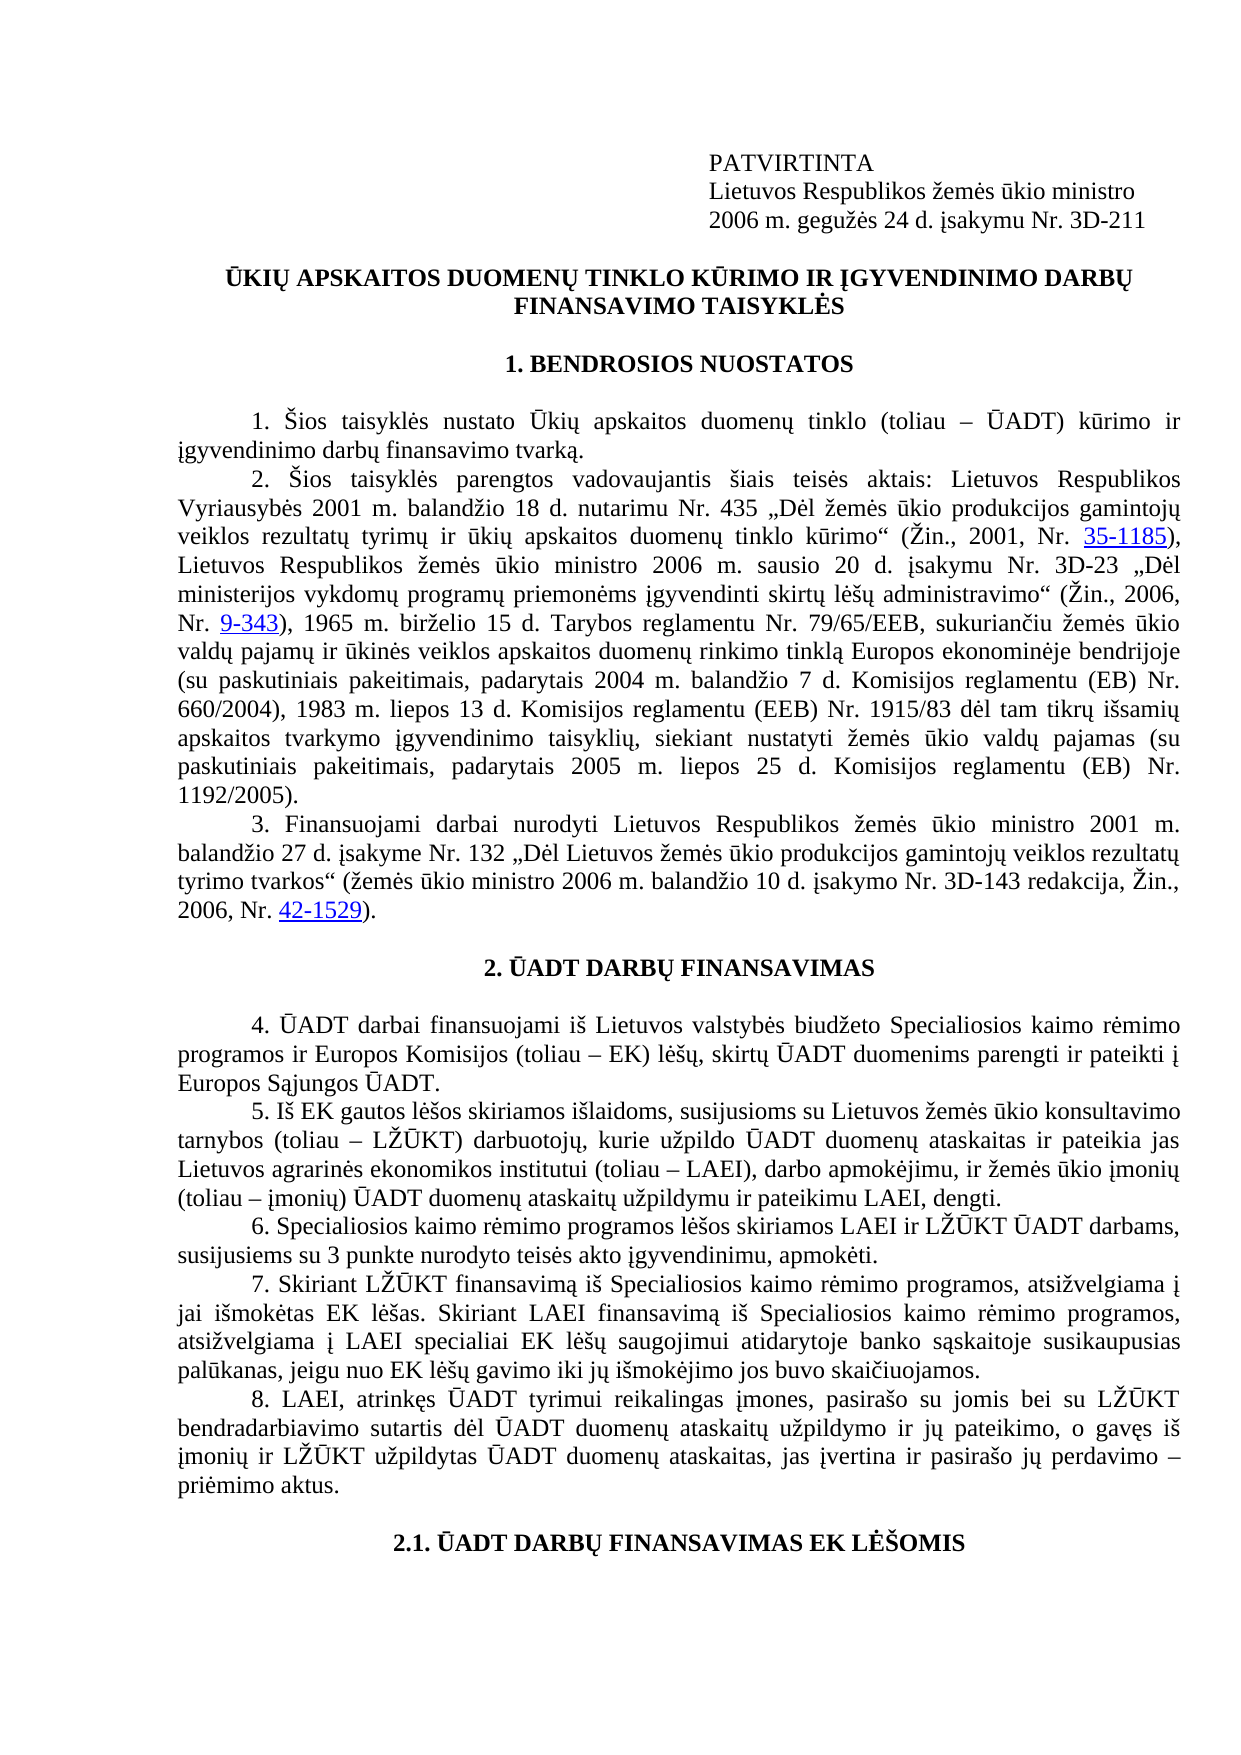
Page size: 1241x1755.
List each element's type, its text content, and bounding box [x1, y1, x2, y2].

text 5. Iš EK gautos lėšos skiriamos išlaidoms, susijusioms su Lietuvos žemės ūkio konsultavimo tarnybos (toliau – LŽŪKT) darbuotojų, kurie užpildo ŪADT duomenų ataskaitas ir pateikia jas Lietuvos agrarinės ekonomikos institutui (toliau – LAEI), darbo apmokėjimu, ir žemės ūkio įmonių (toliau – įmonių) ŪADT duomenų ataskaitų užpildymu ir pateikimu LAEI, dengti. [177, 1096, 1181, 1211]
text 2006 m. gegužės 24 d. įsakymu Nr. 3D-211 [177, 205, 1181, 234]
text 1. BENDROSIOS NUOSTATOS [177, 349, 1181, 378]
text 2. Šios taisyklės parengtos vadovaujantis šiais teisės aktais: Lietuvos Respublikos Vyriausybės 2001 m. balandžio 18 d. nutarimu Nr. 435 „Dėl žemės ūkio produkcijos gamintojų veiklos rezultatų tyrimų ir ūkių apskaitos duomenų tinklo kūrimo“ (Žin., 2001, Nr. 35-1185), Lietuvos Respublikos žemės ūkio ministro 2006 m. sausio 20 d. įsakymu Nr. 3D-23 „Dėl ministerijos vykdomų programų priemonėms įgyvendinti skirtų lėšų administravimo“ (Žin., 2006, Nr. 9-343), 1965 m. birželio 15 d. Tarybos reglamentu Nr. 79/65/EEB, sukuriančiu žemės ūkio valdų pajamų ir ūkinės veiklos apskaitos duomenų rinkimo tinklą Europos ekonominėje bendrijoje (su paskutiniais pakeitimais, padarytais 2004 m. balandžio 7 d. Komisijos reglamentu (EB) Nr. 660/2004), 1983 m. liepos 13 d. Komisijos reglamentu (EEB) Nr. 1915/83 dėl tam tikrų išsamių apskaitos tvarkymo įgyvendinimo taisyklių, siekiant nustatyti žemės ūkio valdų pajamas (su paskutiniais pakeitimais, padarytais 2005 m. liepos 25 d. Komisijos reglamentu (EB) Nr. 1192/2005). [177, 464, 1181, 809]
text 2. ŪADT DARBŲ FINANSAVIMAS [177, 953, 1181, 981]
text 4. ŪADT darbai finansuojami iš Lietuvos valstybės biudžeto Specialiosios kaimo rėmimo programos ir Europos Komisijos (toliau – EK) lėšų, skirtų ŪADT duomenims parengti ir pateikti į Europos Sąjungos ŪADT. [177, 1010, 1181, 1096]
text 8. LAEI, atrinkęs ŪADT tyrimui reikalingas įmones, pasirašo su jomis bei su LŽŪKT bendradarbiavimo sutartis dėl ŪADT duomenų ataskaitų užpildymo ir jų pateikimo, o gavęs iš įmonių ir LŽŪKT užpildytas ŪADT duomenų ataskaitas, jas įvertina ir pasirašo jų perdavimo – priėmimo aktus. [177, 1384, 1181, 1499]
text 6. Specialiosios kaimo rėmimo programos lėšos skiriamos LAEI ir LŽŪKT ŪADT darbams, susijusiems su 3 punkte nurodyto teisės akto įgyvendinimu, apmokėti. [177, 1211, 1181, 1269]
text 3. Finansuojami darbai nurodyti Lietuvos Respublikos žemės ūkio ministro 2001 m. balandžio 27 d. įsakyme Nr. 132 „Dėl Lietuvos žemės ūkio produkcijos gamintojų veiklos rezultatų tyrimo tvarkos“ (žemės ūkio ministro 2006 m. balandžio 10 d. įsakymo Nr. 3D-143 redakcija, Žin., 2006, Nr. 42-1529). [177, 809, 1181, 924]
text ŪKIŲ APSKAITOS DUOMENŲ TINKLO KŪRIMO IR ĮGYVENDINIMO DARBŲ FINANSAVIMO TAISYKLĖS [177, 263, 1181, 320]
text 7. Skiriant LŽŪKT finansavimą iš Specialiosios kaimo rėmimo programos, atsižvelgiama į jai išmokėtas EK lėšas. Skiriant LAEI finansavimą iš Specialiosios kaimo rėmimo programos, atsižvelgiama į LAEI specialiai EK lėšų saugojimui atidarytoje banko sąskaitoje susikaupusias palūkanas, jeigu nuo EK lėšų gavimo iki jų išmokėjimo jos buvo skaičiuojamos. [177, 1269, 1181, 1384]
text 2.1. ŪADT DARBŲ FINANSAVIMAS EK LĖŠOMIS [177, 1528, 1181, 1556]
text 1. Šios taisyklės nustato Ūkių apskaitos duomenų tinklo (toliau – ŪADT) kūrimo ir įgyvendinimo darbų finansavimo tvarką. [177, 406, 1181, 464]
text Lietuvos Respublikos žemės ūkio ministro [177, 176, 1181, 205]
text PATVIRTINTA [177, 148, 1181, 176]
